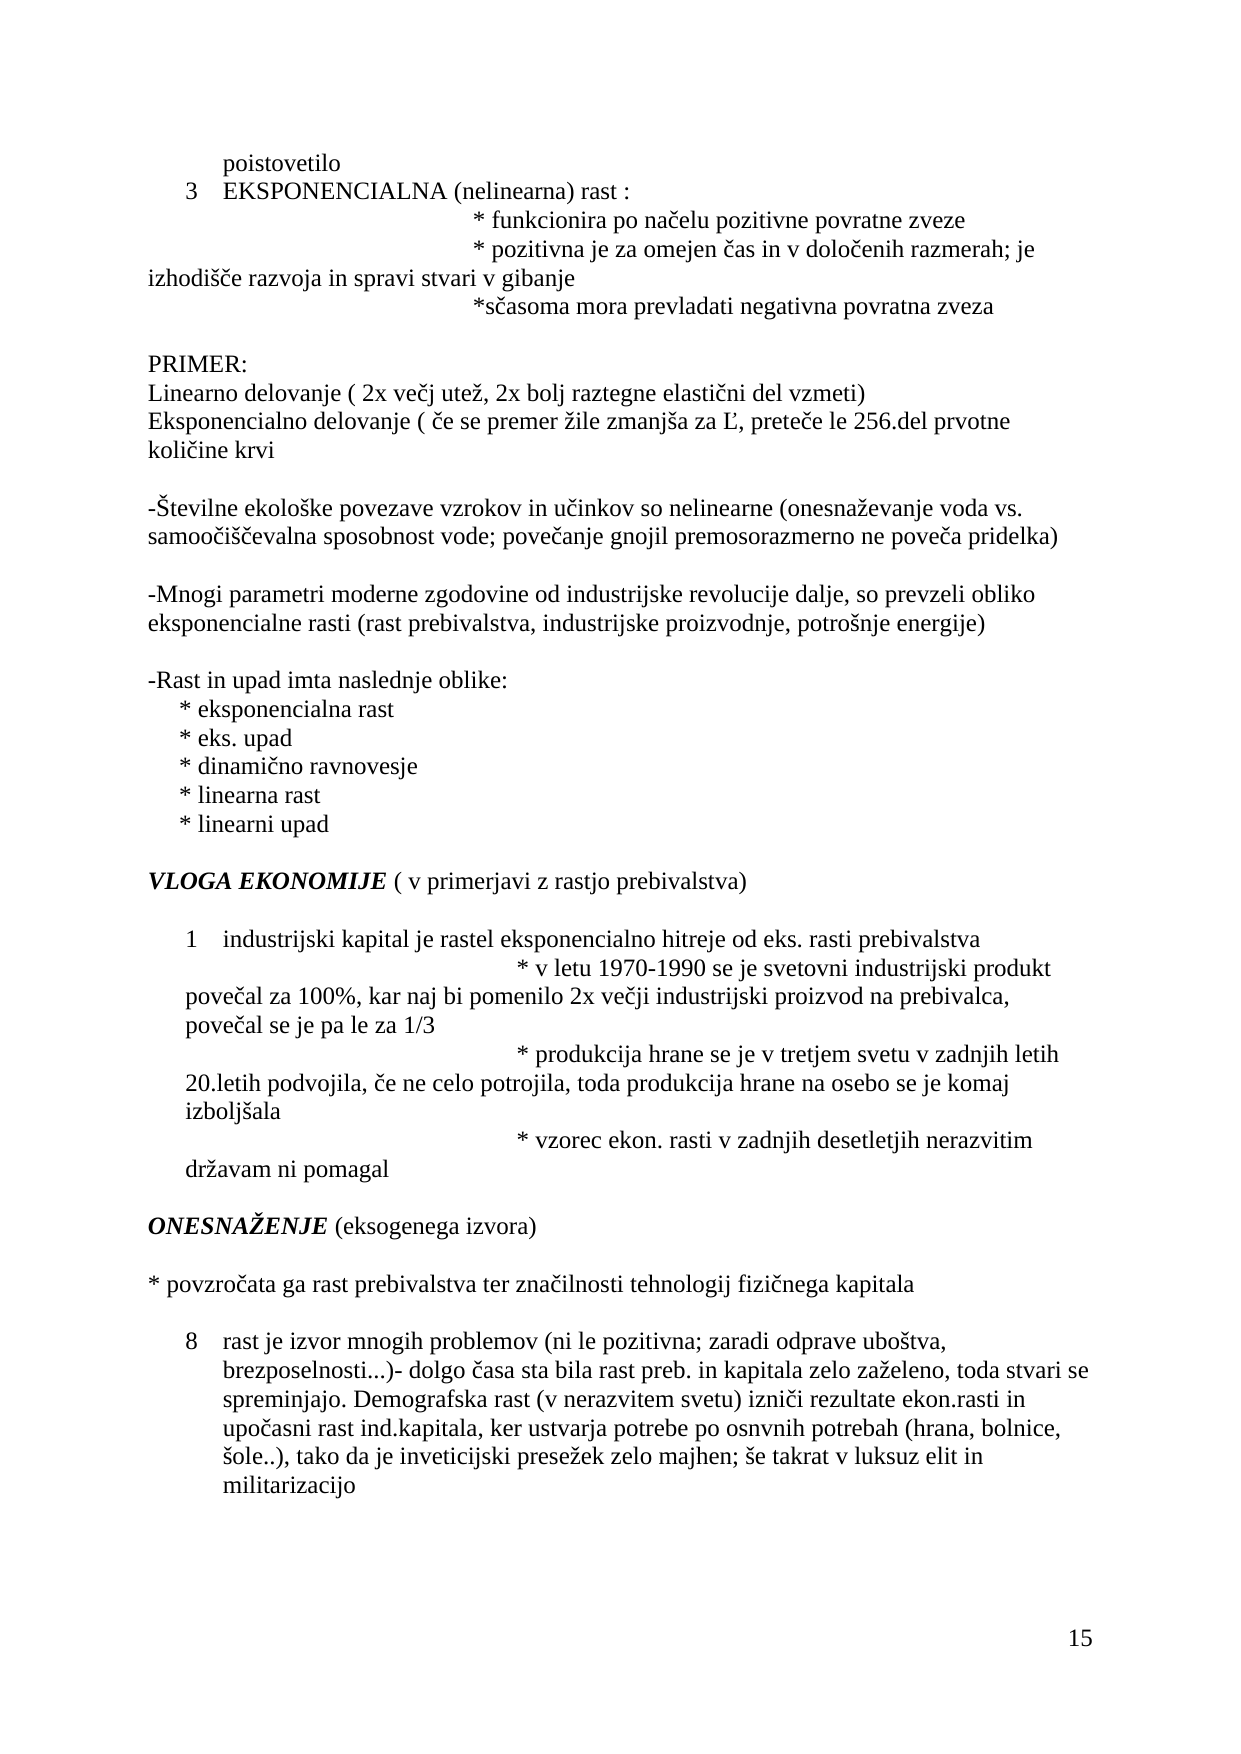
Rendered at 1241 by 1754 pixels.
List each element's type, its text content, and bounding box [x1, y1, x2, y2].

text -Številne ekološke povezave vzrokov in učinkov so nelinearne (onesnaževanje voda vs. samoočiščevalna sposobnost vode; povečanje gnojil premosorazmerno ne poveča pridelka) [148, 493, 1092, 550]
text ONESNAŽENJE (eksogenega izvora) [148, 1211, 1092, 1240]
text -Rast in upad imta naslednje oblike: [148, 665, 1092, 694]
text * linearna rast [148, 780, 1092, 809]
text * funkcionira po načelu pozitivne povratne zveze [148, 205, 1092, 234]
text PRIMER: [148, 349, 1092, 378]
text * linearni upad [148, 809, 1092, 838]
text Linearno delovanje ( 2x večj utež, 2x bolj raztegne elastični del vzmeti) [148, 378, 1092, 406]
text * povzročata ga rast prebivalstva ter značilnosti tehnologij fizičnega kapitala [148, 1269, 1092, 1298]
list industrijski kapital je rastel eksponencialno hitreje od eks. rasti prebivalstva [185, 924, 1092, 953]
text * dinamično ravnovesje [148, 751, 1092, 780]
text * pozitivna je za omejen čas in v določenih razmerah; je izhodišče razvoja in spravi stvari v gibanje [148, 234, 1092, 291]
text Eksponencialno delovanje ( če se premer žile zmanjša za Ľ, preteče le 256.del prvotne količine krvi [148, 406, 1092, 464]
text * eks. upad [148, 723, 1092, 751]
list EKSPONENCIALNA (nelinearna) rast : [185, 176, 1092, 205]
text * produkcija hrane se je v tretjem svetu v zadnjih letih 20.letih podvojila, če ne celo potrojila, toda produkcija hrane na osebo se je komaj izboljšala [185, 1039, 1092, 1125]
text -Mnogi parametri moderne zgodovine od industrijske revolucije dalje, so prevzeli obliko eksponencialne rasti (rast prebivalstva, industrijske proizvodnje, potrošnje energije) [148, 579, 1092, 636]
text * vzorec ekon. rasti v zadnjih desetletjih nerazvitim državam ni pomagal [185, 1125, 1092, 1183]
text * eksponencialna rast [148, 694, 1092, 723]
text * v letu 1970-1990 se je svetovni industrijski produkt povečal za 100%, kar naj bi pomenilo 2x večji industrijski proizvod na prebivalca, povečal se je pa le za 1/3 [185, 953, 1092, 1039]
list poistovetilo [185, 148, 1092, 176]
text *sčasoma mora prevladati negativna povratna zveza [148, 291, 1092, 320]
text VLOGA EKONOMIJE ( v primerjavi z rastjo prebivalstva) [148, 866, 1092, 895]
list rast je izvor mnogih problemov (ni le pozitivna; zaradi odprave uboštva, brezposelnosti...)- dolgo časa sta bila rast preb. in kapitala zelo zaželeno, toda stvari se spreminjajo. Demografska rast (v nerazvitem svetu) izniči rezultate ekon.rasti in upočasni rast ind.kapitala, ker ustvarja potrebe po osnvnih potrebah (hrana, bolnice, šole..), tako da je inveticijski presežek zelo majhen; še takrat v luksuz elit in militarizacijo [185, 1326, 1092, 1499]
